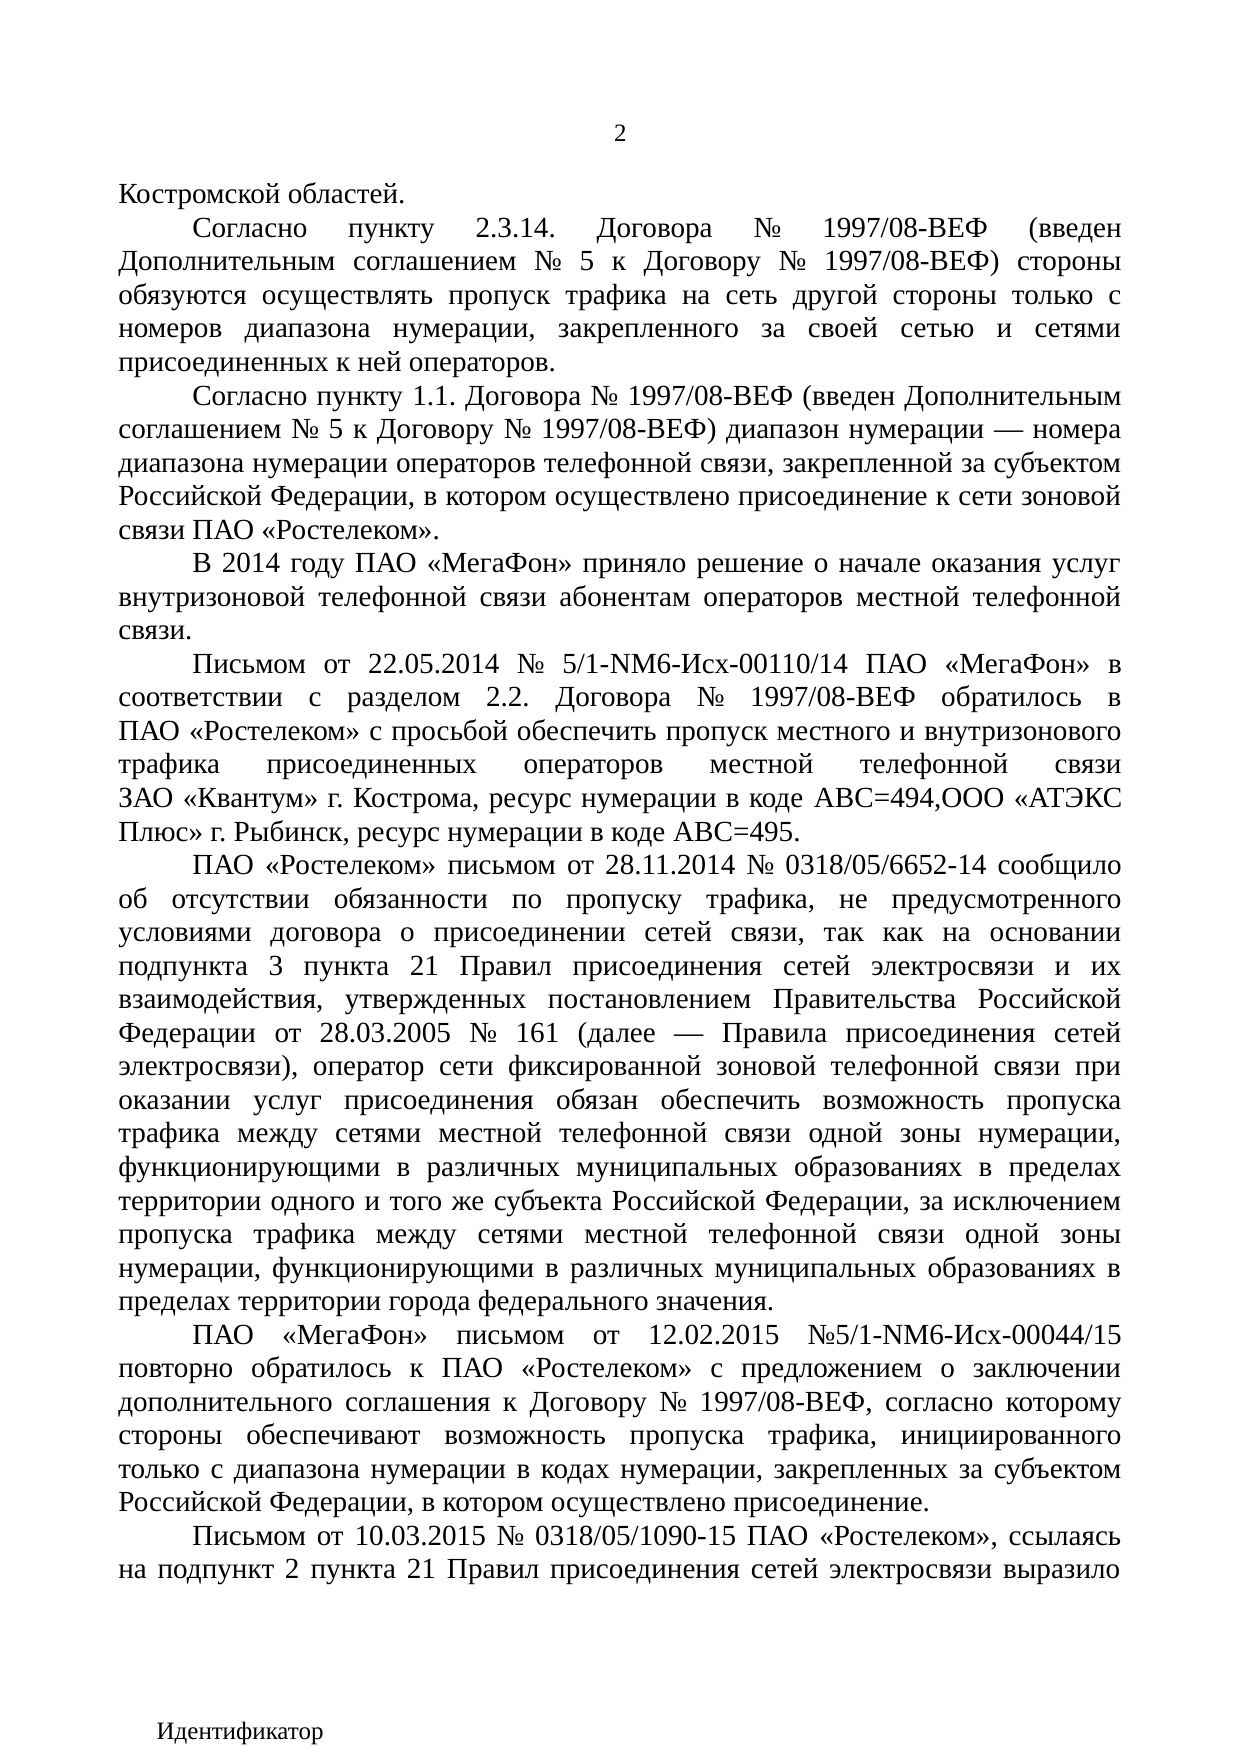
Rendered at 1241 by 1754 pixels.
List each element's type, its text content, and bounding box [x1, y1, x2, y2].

text Согласно пункту 1.1. Договора № 1997/08-ВЕФ (введен Дополнительным соглашением № 5 к Договору № 1997/08-ВЕФ) диапазон нумерации — номера диапазона нумерации операторов телефонной связи, закрепленной за субъектом Российской Федерации, в котором осуществлено присоединение к сети зоновой связи ПАО «Ростелеком». [118, 378, 1122, 545]
text Согласно пункту 2.3.14. Договора № 1997/08-ВЕФ (введен Дополнительным соглашением № 5 к Договору № 1997/08-ВЕФ) стороны обязуются осуществлять пропуск трафика на сеть другой стороны только с номеров диапазона нумерации, закрепленного за своей сетью и сетями присоединенных к ней операторов. [118, 210, 1122, 378]
text Письмом от 22.05.2014 № 5/1-NM6-Исх-00110/14 ПАО «МегаФон» в соответствии с разделом 2.2. Договора № 1997/08-ВЕФ обратилось в ПАО «Ростелеком» с просьбой обеспечить пропуск местного и внутризонового трафика присоединенных операторов местной телефонной связи ЗАО «Квантум» г. Кострома, ресурс нумерации в коде ABC=494,ООО «АТЭКС Плюс» г. Рыбинск, ресурс нумерации в коде ABC=495. [118, 646, 1122, 847]
text ПАО «Ростелеком» письмом от 28.11.2014 № 0318/05/6652-14 сообщило об отсутствии обязанности по пропуску трафика, не предусмотренного условиями договора о присоединении сетей связи, так как на основании подпункта 3 пункта 21 Правил присоединения сетей электросвязи и их взаимодействия, утвержденных постановлением Правительства Российской Федерации от 28.03.2005 № 161 (далее — Правила присоединения сетей электросвязи), оператор сети фиксированной зоновой телефонной связи при оказании услуг присоединения обязан обеспечить возможность пропуска трафика между сетями местной телефонной связи одной зоны нумерации, функционирующими в различных муниципальных образованиях в пределах территории одного и того же субъекта Российской Федерации, за исключением пропуска трафика между сетями местной телефонной связи одной зоны нумерации, функционирующими в различных муниципальных образованиях в пределах территории города федерального значения. [118, 847, 1122, 1317]
text Письмом от 10.03.2015 № 0318/05/1090-15 ПАО «Ростелеком», ссылаясь на подпункт 2 пункта 21 Правил присоединения сетей электросвязи выразило [118, 1518, 1122, 1585]
text ПАО «МегаФон» письмом от 12.02.2015 №5/1-NM6-Исх-00044/15 повторно обратилось к ПАО «Ростелеком» с предложением о заключении дополнительного соглашения к Договору № 1997/08-ВЕФ, согласно которому стороны обеспечивают возможность пропуска трафика, инициированного только с диапазона нумерации в кодах нумерации, закрепленных за субъектом Российской Федерации, в котором осуществлено присоединение. [118, 1317, 1122, 1518]
text В 2014 году ПАО «МегаФон» приняло решение о начале оказания услуг внутризоновой телефонной связи абонентам операторов местной телефонной связи. [118, 545, 1122, 646]
text Костромской областей. [118, 176, 1122, 210]
